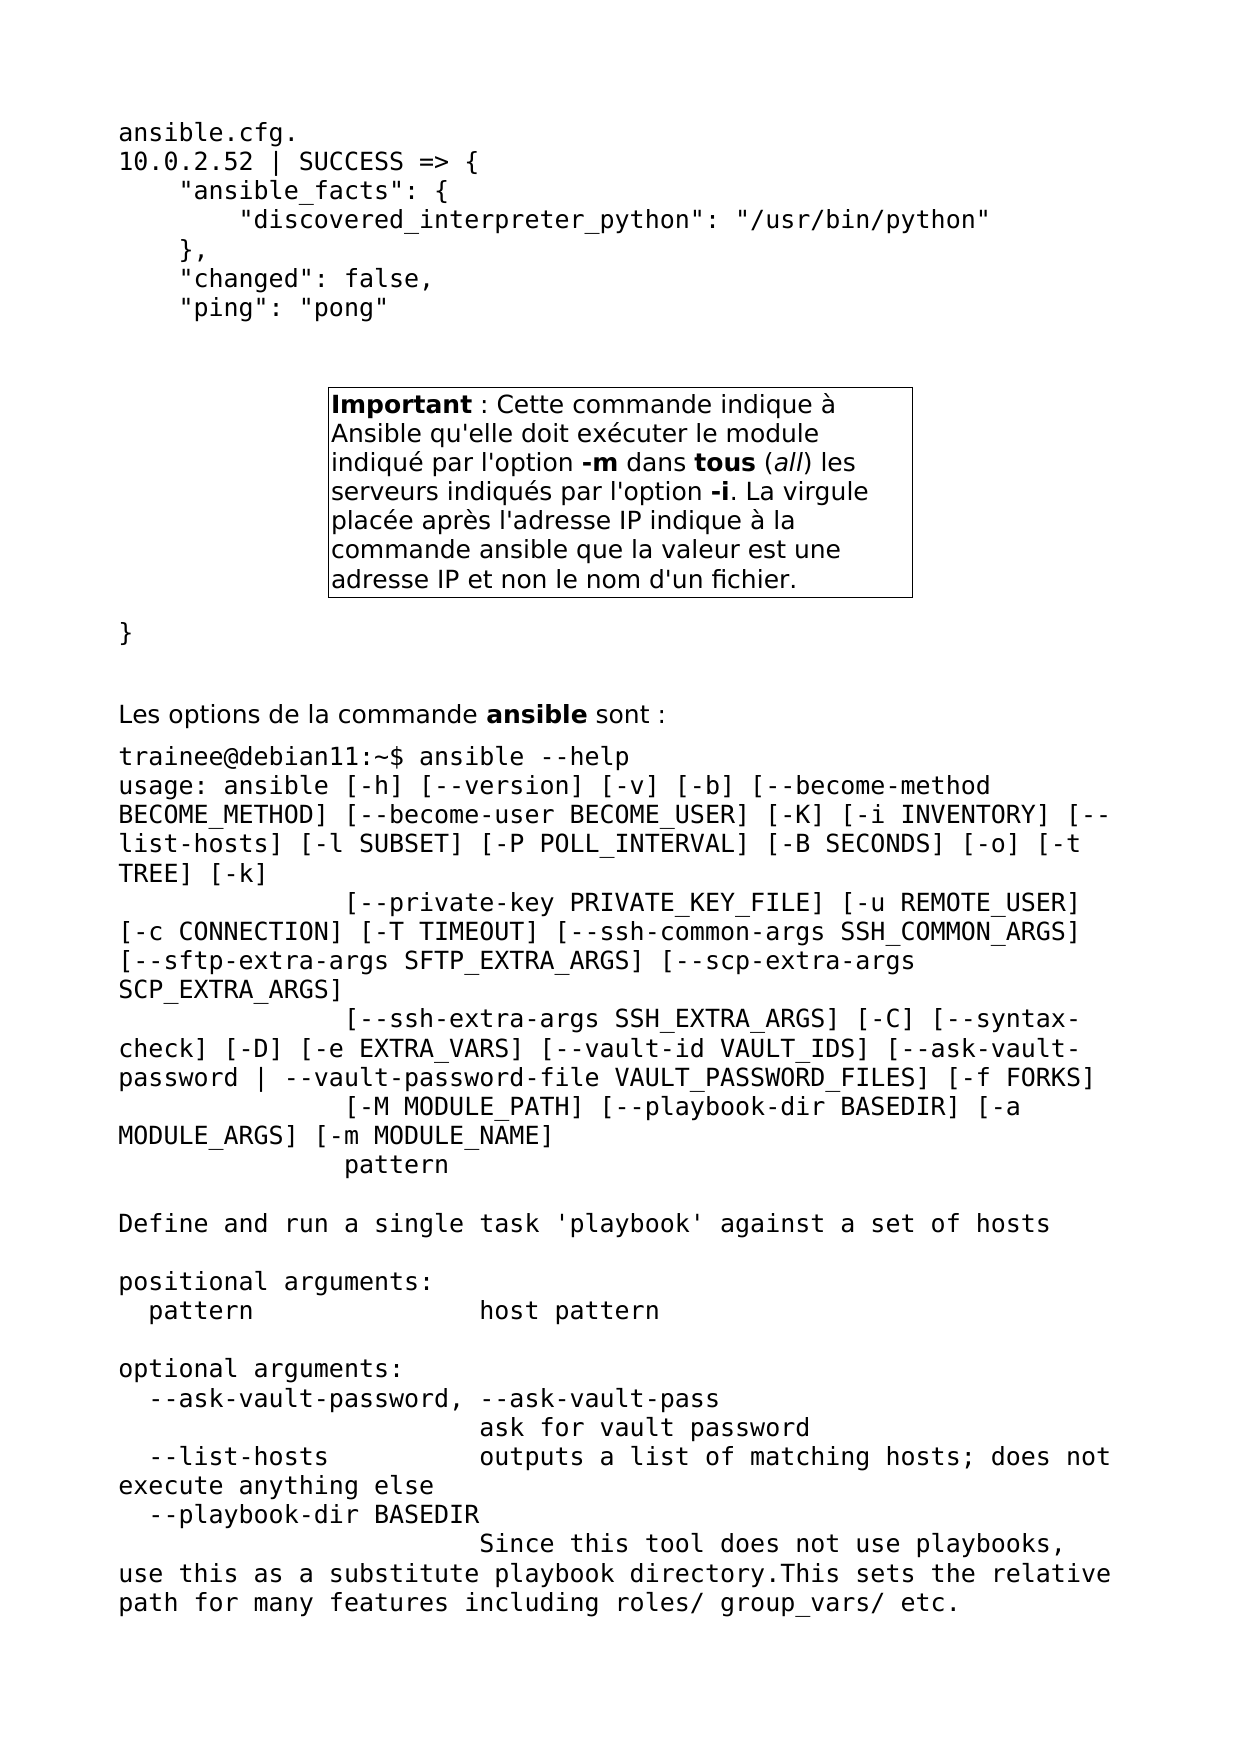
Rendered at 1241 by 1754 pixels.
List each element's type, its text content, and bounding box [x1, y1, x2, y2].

text Les options de la commande ansible sont : [118, 700, 1122, 729]
text ansible.cfg. 10.0.2.52 | SUCCESS => { "ansible_facts": { "discovered_interpreter_python": "/usr/bin/python" }, "changed": false, "ping": "pong" } [118, 118, 1122, 647]
table_header Important : Cette commande indique à Ansible qu'elle doit exécuter le module indiqué par l'option -m dans tous (all) les serveurs indiqués par l'option -i. La virgule placée après l'adresse IP indique à la commande ansible que la valeur est une adresse IP et non le nom d'un fichier. [329, 388, 912, 597]
text trainee@debian11:~$ ansible --help usage: ansible [-h] [--version] [-v] [-b] [--become-method BECOME_METHOD] [--become-user BECOME_USER] [-K] [-i INVENTORY] [--list-hosts] [-l SUBSET] [-P POLL_INTERVAL] [-B SECONDS] [-o] [-t TREE] [-k] [--private-key PRIVATE_KEY_FILE] [-u REMOTE_USER] [-c CONNECTION] [-T TIMEOUT] [--ssh-common-args SSH_COMMON_ARGS] [--sftp-extra-args SFTP_EXTRA_ARGS] [--scp-extra-args SCP_EXTRA_ARGS] [--ssh-extra-args SSH_EXTRA_ARGS] [-C] [--syntax-check] [-D] [-e EXTRA_VARS] [--vault-id VAULT_IDS] [--ask-vault-password | --vault-password-file VAULT_PASSWORD_FILES] [-f FORKS] [-M MODULE_PATH] [--playbook-dir BASEDIR] [-a MODULE_ARGS] [-m MODULE_NAME] pattern Define and run a single task 'playbook' against a set of hosts positional arguments: pattern host pattern optional arguments: --ask-vault-password, --ask-vault-pass ask for vault password --list-hosts outputs a list of matching hosts; does not execute anything else --playbook-dir BASEDIR Since this tool does not use playbooks, use this as a substitute playbook directory.This sets the relative path for many features including roles/ group_vars/ etc. [118, 742, 1122, 1617]
